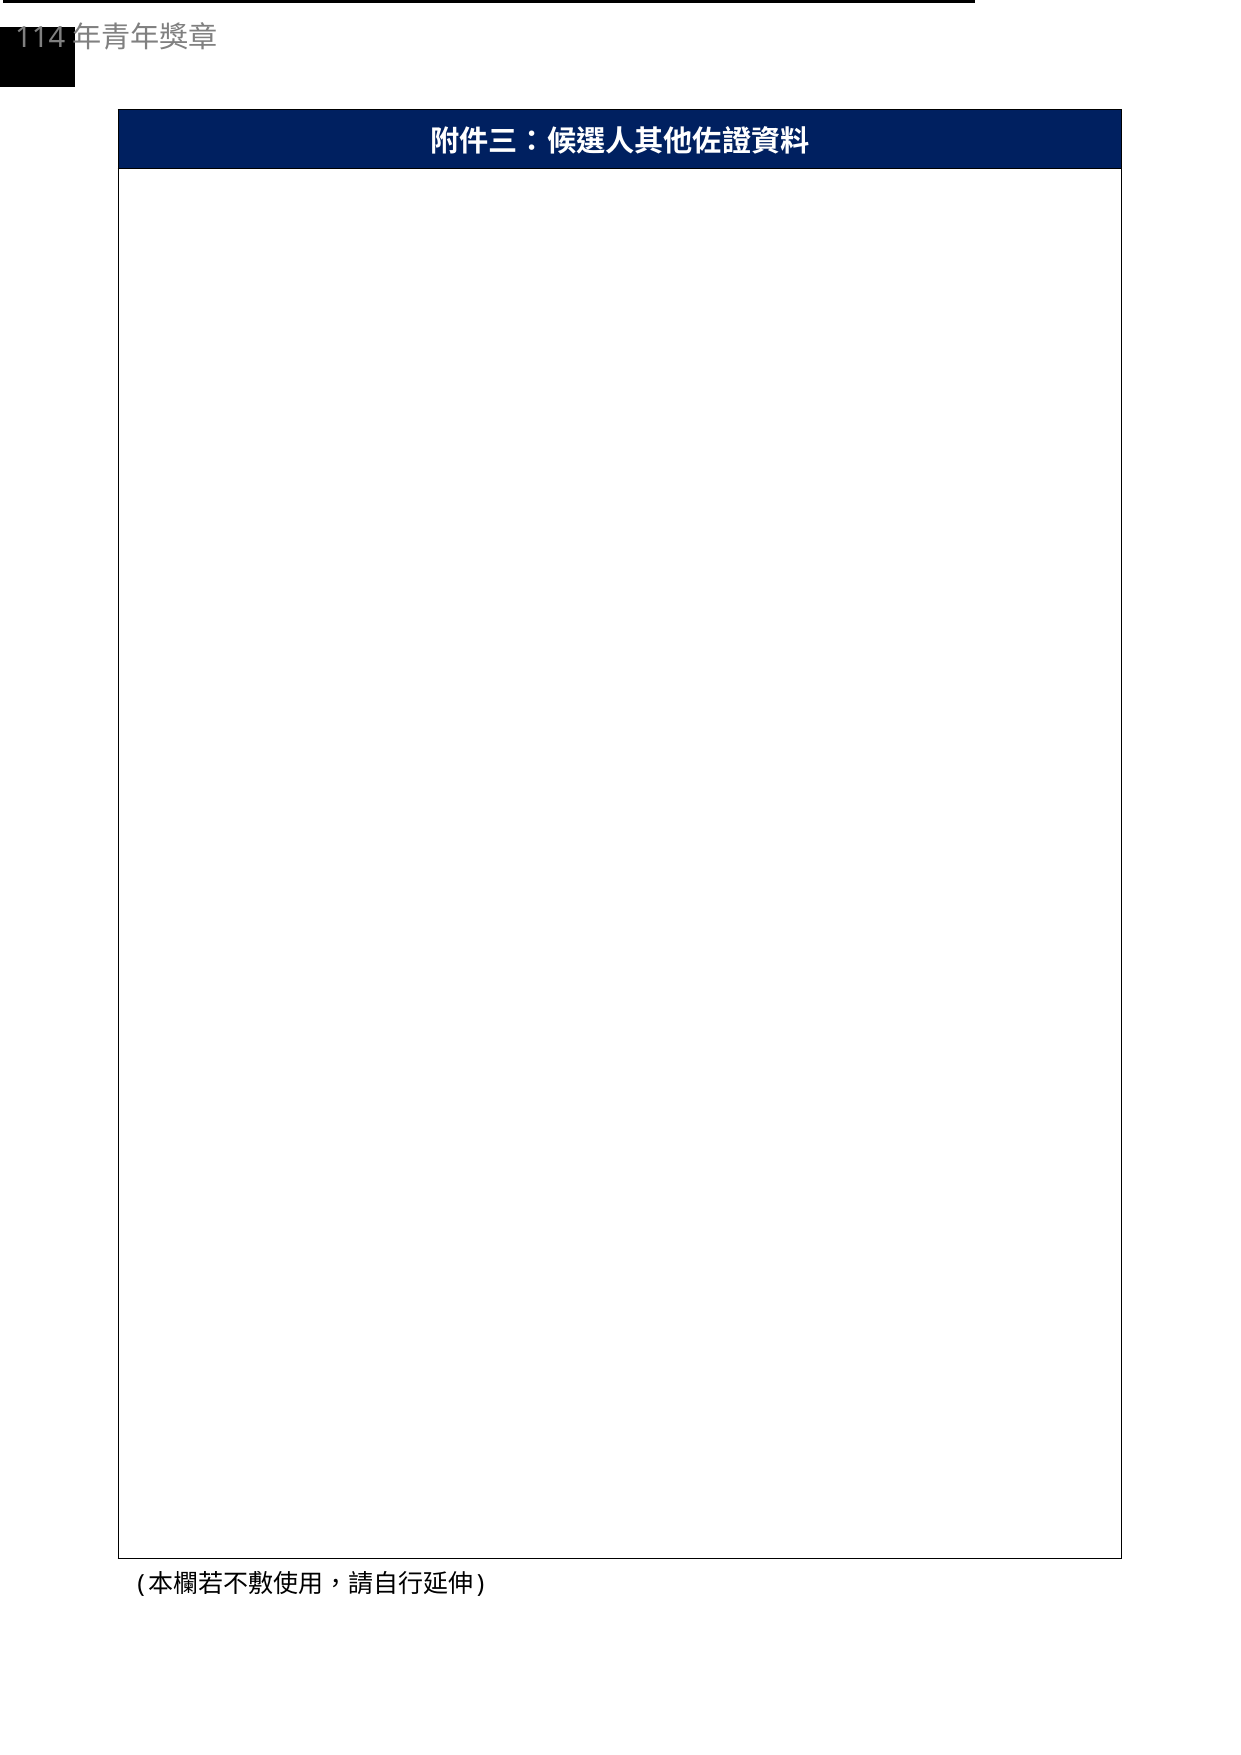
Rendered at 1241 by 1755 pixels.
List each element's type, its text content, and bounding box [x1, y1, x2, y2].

table_header 附件三：候選人其他佐證資料 [119, 110, 1121, 168]
table_cell [119, 169, 1121, 1558]
text (本欄若不敷使用，請自行延伸) [118, 1559, 1122, 1601]
